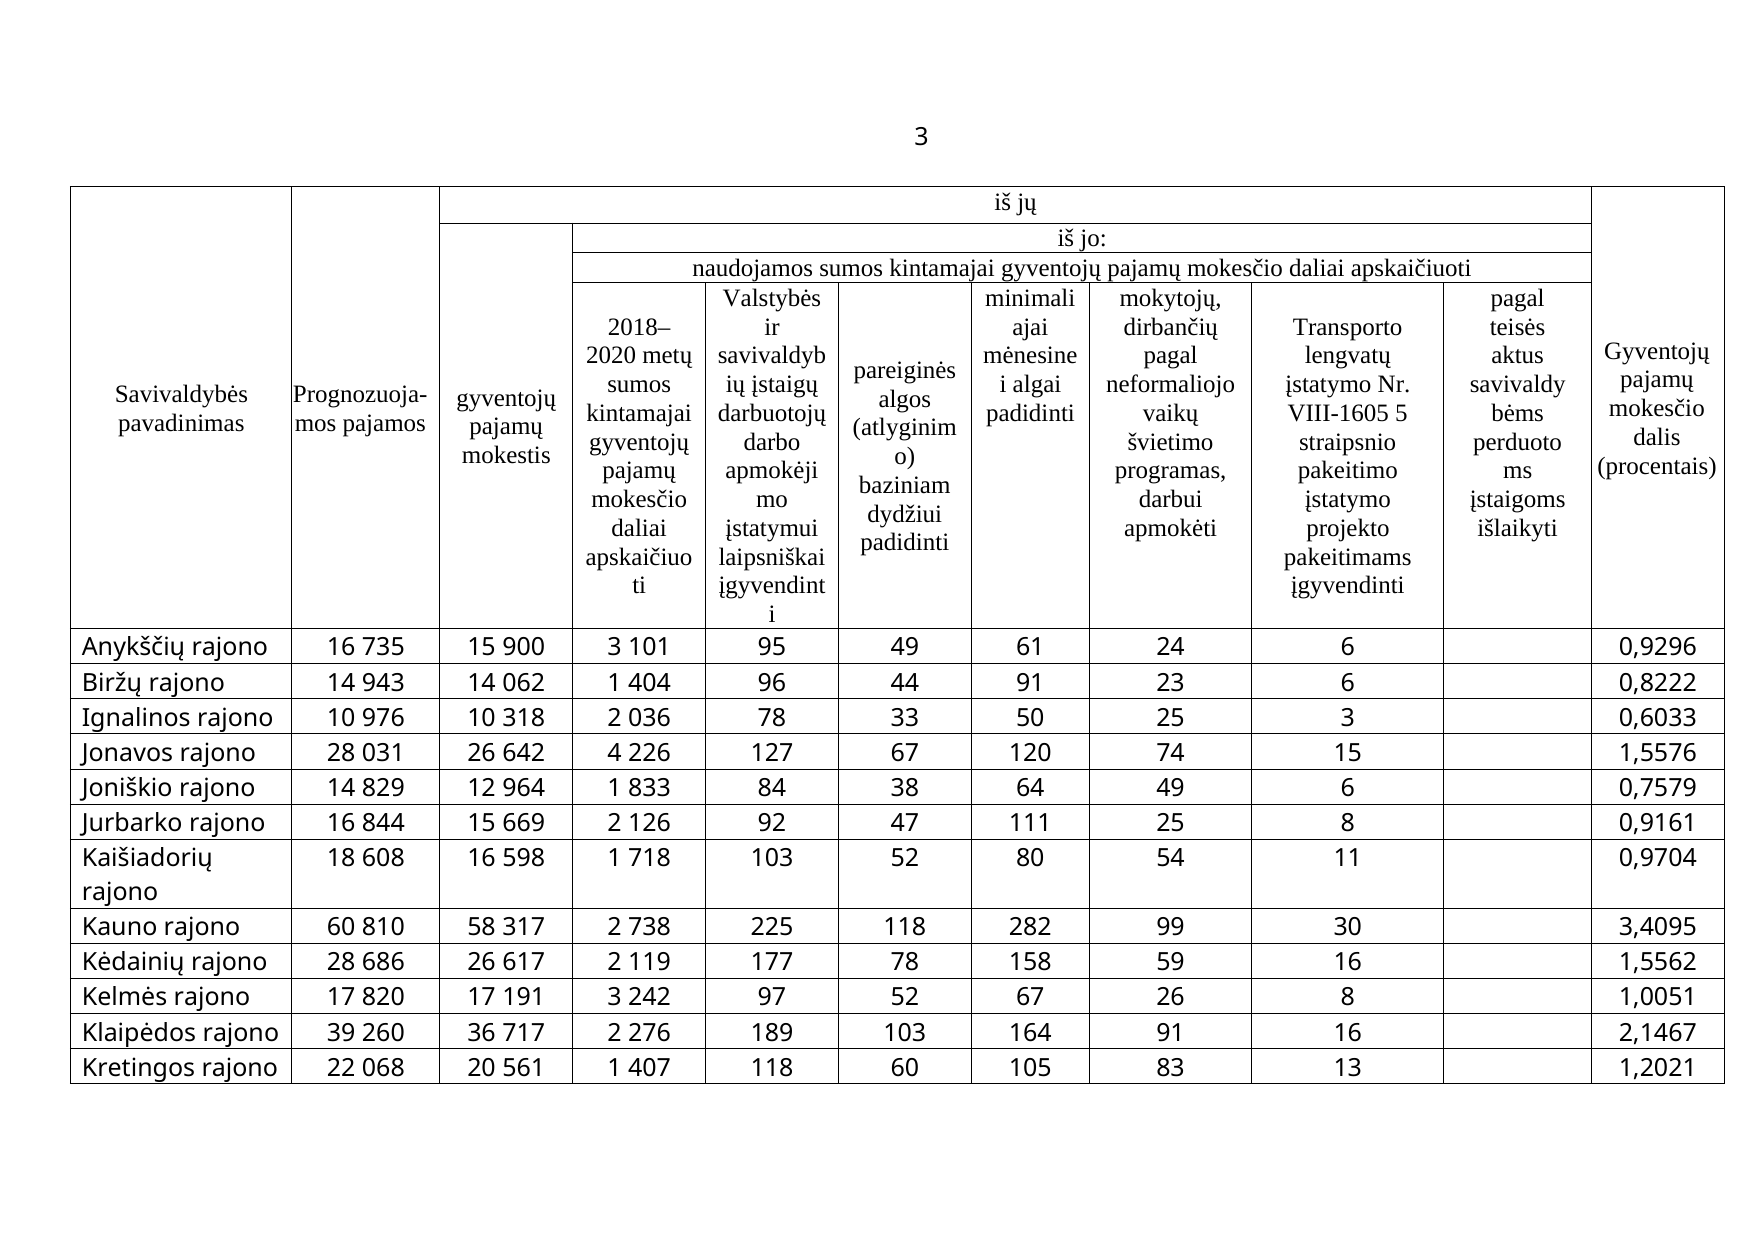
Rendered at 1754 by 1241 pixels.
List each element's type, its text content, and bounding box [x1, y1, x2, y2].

table_cell 91 [972, 664, 1089, 698]
table_cell 2018–2020 metų sumos kintamajai gyventojų pajamų mokesčio daliai apskaičiuoti [573, 283, 705, 628]
table_cell 8 [1252, 805, 1443, 839]
table_cell 1 833 [573, 770, 705, 803]
table_cell 16 598 [440, 840, 572, 908]
table_cell 26 [1090, 979, 1251, 1013]
table_cell 47 [839, 805, 971, 839]
table_cell [1444, 1014, 1591, 1048]
table_cell 1 407 [573, 1049, 705, 1083]
table_cell Anykščių rajono [71, 629, 291, 663]
table_cell 36 717 [440, 1014, 572, 1048]
table_cell 38 [839, 770, 971, 803]
table_cell 14 943 [292, 664, 439, 698]
table_cell [1444, 979, 1591, 1013]
table_cell Kėdainių rajono [71, 944, 291, 978]
table_cell 78 [706, 699, 838, 733]
table_cell 118 [839, 909, 971, 943]
table_header Prognozuoja-mos pajamos [292, 187, 439, 628]
table_cell 1,2021 [1592, 1049, 1724, 1083]
table_cell 13 [1252, 1049, 1443, 1083]
table_cell 282 [972, 909, 1089, 943]
table_cell 189 [706, 1014, 838, 1048]
table_cell 59 [1090, 944, 1251, 978]
table_cell 4 226 [573, 734, 705, 768]
table_cell iš jo: [573, 224, 1591, 252]
table_cell 1,0051 [1592, 979, 1724, 1013]
table_cell 8 [1252, 979, 1443, 1013]
table_cell Kaišiadorių rajono [71, 840, 291, 908]
table_cell 105 [972, 1049, 1089, 1083]
table_cell Klaipėdos rajono [71, 1014, 291, 1048]
table_cell 17 191 [440, 979, 572, 1013]
table_cell 16 844 [292, 805, 439, 839]
table_cell 0,7579 [1592, 770, 1724, 803]
table_cell 39 260 [292, 1014, 439, 1048]
table_cell 6 [1252, 629, 1443, 663]
table_cell [1444, 734, 1591, 768]
table_cell 11 [1252, 840, 1443, 908]
table_cell 164 [972, 1014, 1089, 1048]
table_cell [1444, 840, 1591, 908]
table_cell 24 [1090, 629, 1251, 663]
table_cell 64 [972, 770, 1089, 803]
table_cell Transporto lengvatų įstatymo Nr. VIII-1605 5 straipsnio pakeitimo įstatymo projekto pakeitimams įgyvendinti [1252, 283, 1443, 628]
table_cell 6 [1252, 664, 1443, 698]
table_cell 2,1467 [1592, 1014, 1724, 1048]
table_cell 177 [706, 944, 838, 978]
table_cell 10 976 [292, 699, 439, 733]
table_cell 26 642 [440, 734, 572, 768]
table_cell 25 [1090, 805, 1251, 839]
table_cell 158 [972, 944, 1089, 978]
table_cell 67 [972, 979, 1089, 1013]
table_cell 111 [972, 805, 1089, 839]
table_cell gyventojų pajamų mokestis [440, 224, 572, 628]
table_cell 15 900 [440, 629, 572, 663]
table_cell Kelmės rajono [71, 979, 291, 1013]
table_cell 127 [706, 734, 838, 768]
table_cell pareiginės algos (atlyginimo) baziniam dydžiui padidinti [839, 283, 971, 628]
table_cell 83 [1090, 1049, 1251, 1083]
table_cell 16 [1252, 1014, 1443, 1048]
table_cell 92 [706, 805, 838, 839]
table_cell 28 031 [292, 734, 439, 768]
table_cell 16 [1252, 944, 1443, 978]
table_cell pagal teisės aktus savivaldybėms perduotoms įstaigoms išlaikyti [1444, 283, 1591, 628]
table_cell 3 242 [573, 979, 705, 1013]
table_cell 52 [839, 979, 971, 1013]
table_cell [1444, 770, 1591, 803]
table_cell 60 810 [292, 909, 439, 943]
table_cell 20 561 [440, 1049, 572, 1083]
table_cell 78 [839, 944, 971, 978]
table_cell 103 [706, 840, 838, 908]
table_cell Biržų rajono [71, 664, 291, 698]
table_cell Valstybės ir savivaldybių įstaigų darbuotojų darbo apmokėjimo įstatymui laipsniškai įgyvendinti [706, 283, 838, 628]
table_cell mokytojų, dirbančių pagal neformaliojo vaikų švietimo programas, darbui apmokėti [1090, 283, 1251, 628]
table_cell 2 126 [573, 805, 705, 839]
table_cell [1444, 909, 1591, 943]
table_cell 80 [972, 840, 1089, 908]
table_cell [1444, 805, 1591, 839]
table_cell 67 [839, 734, 971, 768]
table_cell 74 [1090, 734, 1251, 768]
table_cell 95 [706, 629, 838, 663]
table_header iš jų [440, 187, 1591, 222]
table_cell 3 [1252, 699, 1443, 733]
table_header Gyventojų pajamų mokesčio dalis (procentais) [1592, 187, 1724, 628]
table_cell 33 [839, 699, 971, 733]
table_cell [1444, 664, 1591, 698]
table_cell minimaliajai mėnesinei algai padidinti [972, 283, 1089, 628]
table_header Savivaldybės pavadinimas [71, 187, 291, 628]
table_cell 99 [1090, 909, 1251, 943]
table_cell 50 [972, 699, 1089, 733]
table_cell Ignalinos rajono [71, 699, 291, 733]
table_cell 3,4095 [1592, 909, 1724, 943]
table_cell Kauno rajono [71, 909, 291, 943]
table_cell 49 [1090, 770, 1251, 803]
table_cell [1444, 1049, 1591, 1083]
table_cell 0,8222 [1592, 664, 1724, 698]
table_cell 84 [706, 770, 838, 803]
table_cell 25 [1090, 699, 1251, 733]
table_cell 96 [706, 664, 838, 698]
table_cell 0,6033 [1592, 699, 1724, 733]
table_cell 23 [1090, 664, 1251, 698]
table_cell [1444, 944, 1591, 978]
table_cell 15 [1252, 734, 1443, 768]
table_cell 12 964 [440, 770, 572, 803]
table_cell 2 738 [573, 909, 705, 943]
table_cell 14 829 [292, 770, 439, 803]
table_cell 10 318 [440, 699, 572, 733]
table_cell 60 [839, 1049, 971, 1083]
table_cell Kretingos rajono [71, 1049, 291, 1083]
table_cell 225 [706, 909, 838, 943]
table_cell 22 068 [292, 1049, 439, 1083]
table_cell 14 062 [440, 664, 572, 698]
table_cell Jonavos rajono [71, 734, 291, 768]
table_cell naudojamos sumos kintamajai gyventojų pajamų mokesčio daliai apskaičiuoti [573, 253, 1591, 282]
table_cell 0,9161 [1592, 805, 1724, 839]
table_cell 103 [839, 1014, 971, 1048]
table_cell 0,9704 [1592, 840, 1724, 908]
table_cell 28 686 [292, 944, 439, 978]
table_cell 2 036 [573, 699, 705, 733]
table_cell 1,5562 [1592, 944, 1724, 978]
table_cell 1,5576 [1592, 734, 1724, 768]
table_cell 6 [1252, 770, 1443, 803]
table_cell 2 276 [573, 1014, 705, 1048]
table_cell 1 404 [573, 664, 705, 698]
table_cell 54 [1090, 840, 1251, 908]
table_cell 61 [972, 629, 1089, 663]
table_cell 3 101 [573, 629, 705, 663]
table_cell 120 [972, 734, 1089, 768]
table_cell 16 735 [292, 629, 439, 663]
table_cell 17 820 [292, 979, 439, 1013]
table_cell 52 [839, 840, 971, 908]
table_cell 0,9296 [1592, 629, 1724, 663]
table_cell [1444, 629, 1591, 663]
table_cell 18 608 [292, 840, 439, 908]
table_cell 49 [839, 629, 971, 663]
table_cell 44 [839, 664, 971, 698]
table_cell [1444, 699, 1591, 733]
table_cell 58 317 [440, 909, 572, 943]
table_cell Joniškio rajono [71, 770, 291, 803]
table_cell Jurbarko rajono [71, 805, 291, 839]
table_cell 91 [1090, 1014, 1251, 1048]
table_cell 118 [706, 1049, 838, 1083]
table_cell 97 [706, 979, 838, 1013]
table_cell 26 617 [440, 944, 572, 978]
table_cell 15 669 [440, 805, 572, 839]
table_cell 1 718 [573, 840, 705, 908]
table_cell 2 119 [573, 944, 705, 978]
table_cell 30 [1252, 909, 1443, 943]
